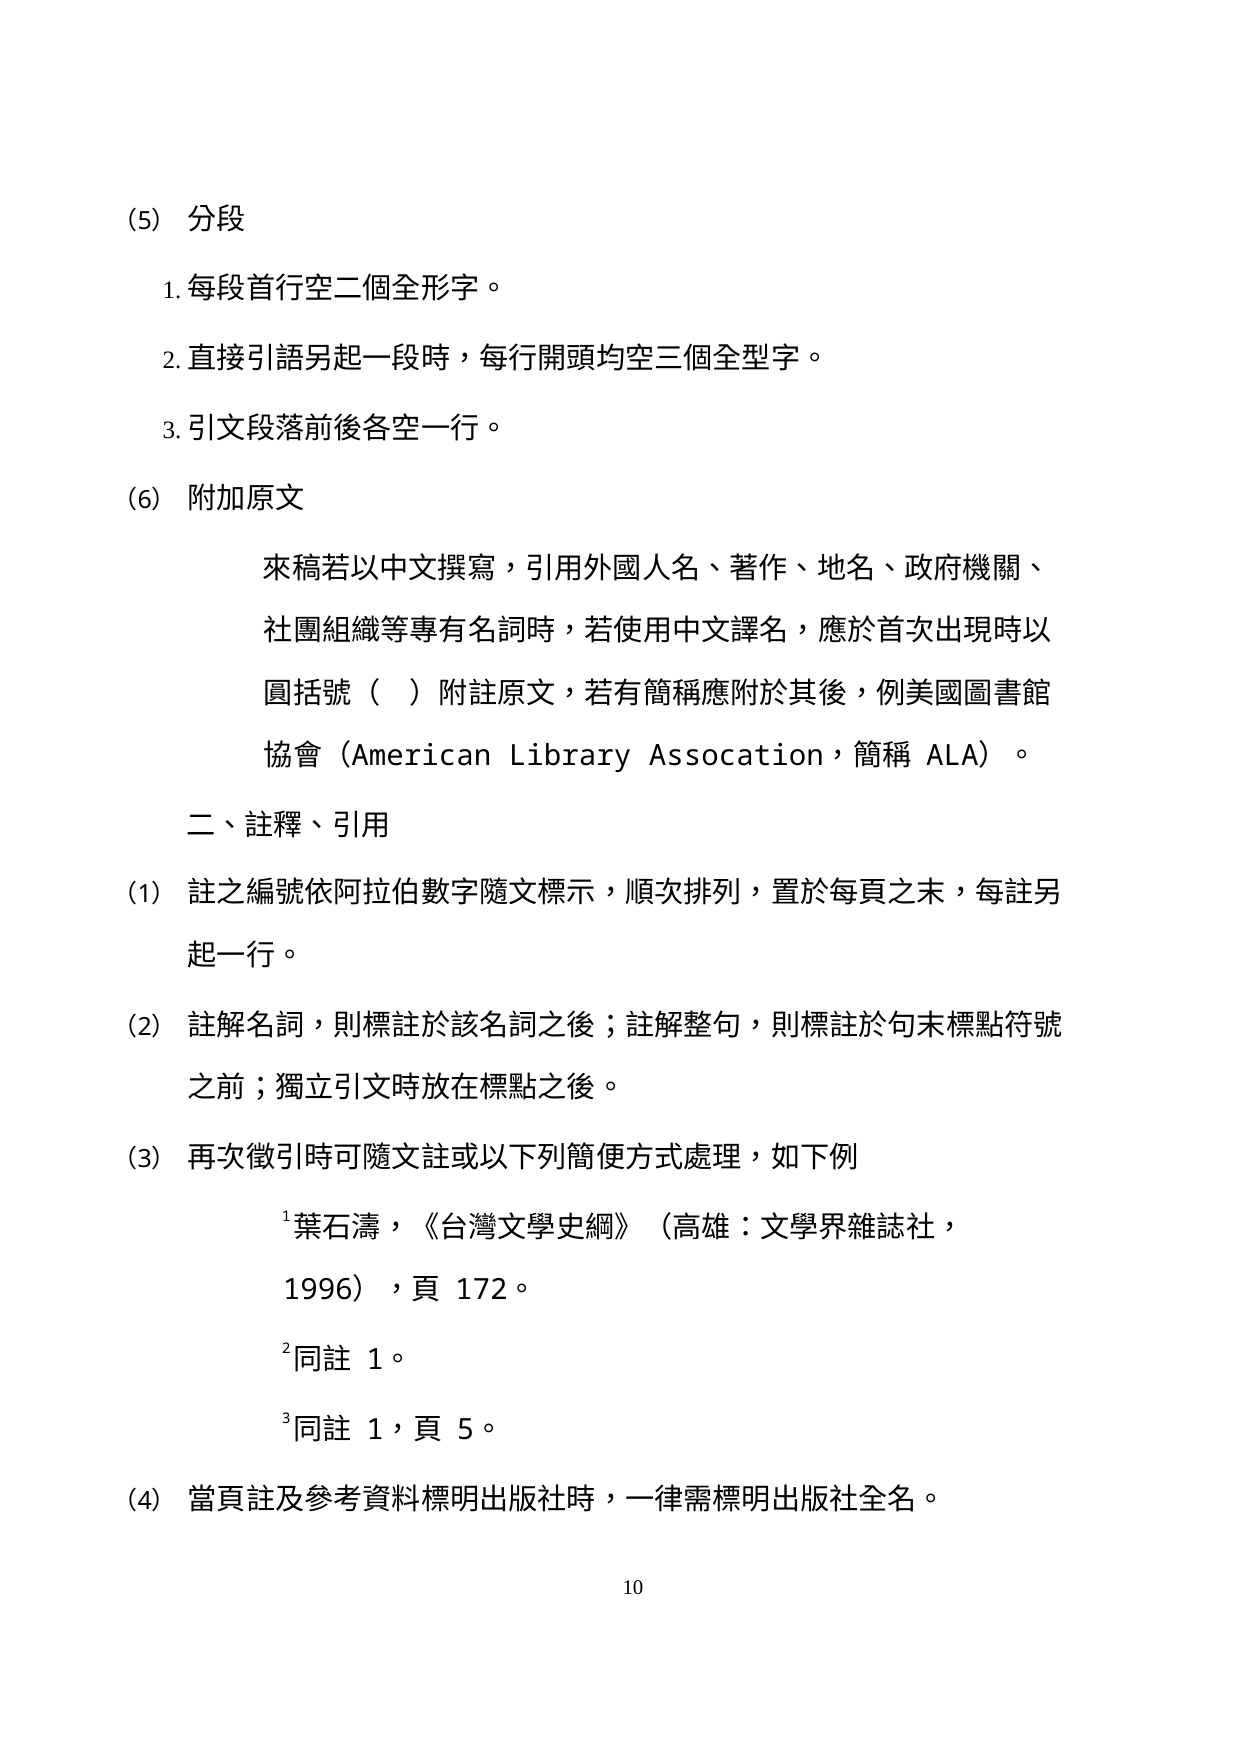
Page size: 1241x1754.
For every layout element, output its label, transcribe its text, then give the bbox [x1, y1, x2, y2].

list 註解名詞，則標註於該名詞之後；註解整句，則標註於句末標點符號之前；獨立引文時放在標點之後。 [112, 981, 1078, 1106]
text 來稿若以中文撰寫，引用外國人名、著作、地名、政府機關、社團組織等專有名詞時，若使用中文譯名，應於首次出現時以圓括號（ ）附註原文，若有簡稱應附於其後，例美國圖書館協會（American Library Assocation，簡稱 ALA）。 [263, 524, 1078, 774]
text 3同註 1，頁 5。 [282, 1385, 1078, 1447]
list 每段首行空二個全形字。 [162, 244, 1078, 307]
list 附加原文 [112, 454, 1078, 516]
list 分段 [112, 175, 1078, 237]
list 直接引語另起一段時，每行開頭均空三個全型字。 [162, 314, 1078, 377]
list 引文段落前後各空一行。 [162, 384, 1078, 447]
text 2同註 1。 [282, 1315, 1078, 1378]
list 當頁註及參考資料標明出版社時，一律需標明出版社全名。 [112, 1455, 1078, 1517]
list 再次徵引時可隨文註或以下列簡便方式處理，如下例 [112, 1113, 1078, 1176]
list 註之編號依阿拉伯數字隨文標示，順次排列，置於每頁之末，每註另起一行。 [112, 848, 1078, 973]
text 1葉石濤，《台灣文學史綱》（高雄：文學界雜誌社，1996），頁 172。 [282, 1183, 1078, 1308]
text 二、註釋、引用 [186, 781, 1078, 843]
